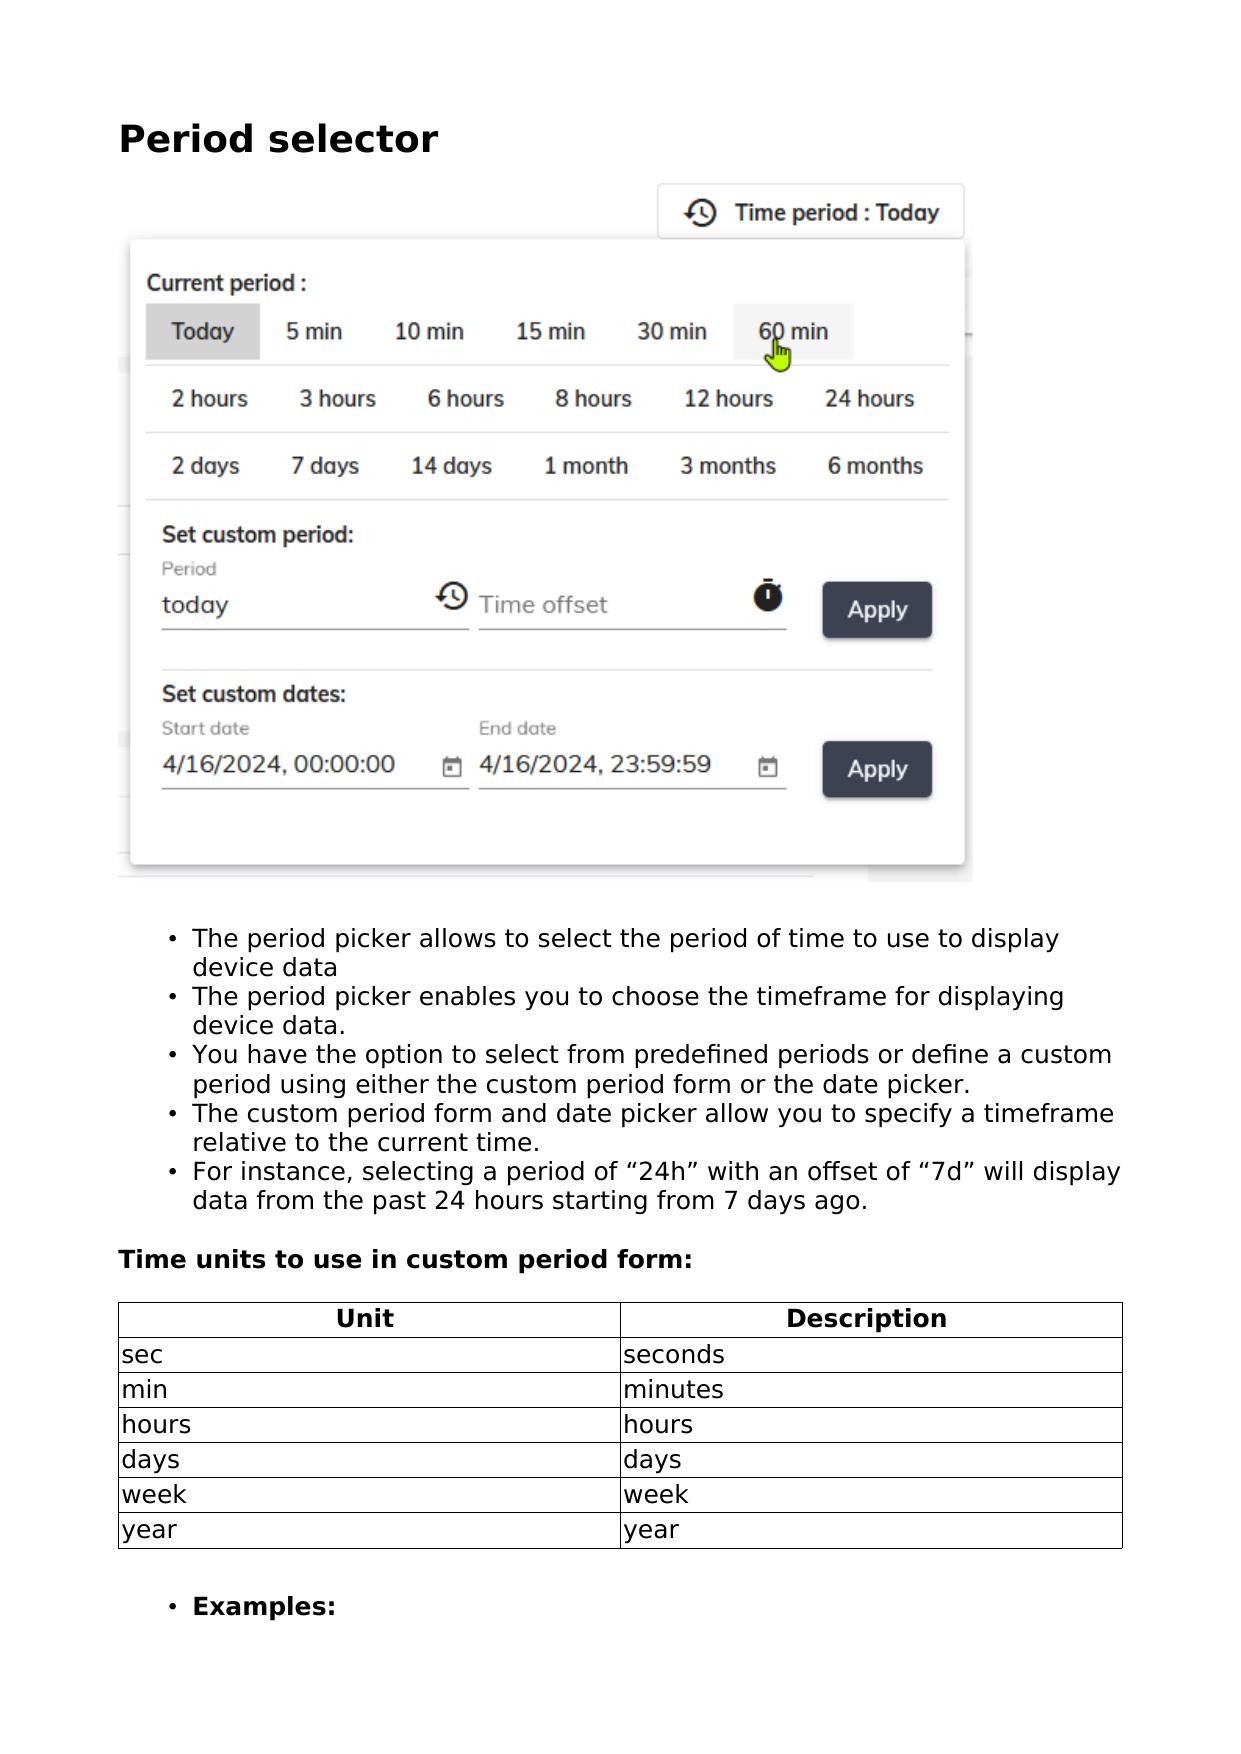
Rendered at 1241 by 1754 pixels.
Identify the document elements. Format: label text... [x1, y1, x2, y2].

subtitle Period selector [118, 118, 1122, 162]
list The period picker enables you to choose the timeframe for displaying device data. [177, 982, 1122, 1041]
list For instance, selecting a period of “24h” with an offset of “7d” will display data from the past 24 hours starting from 7 days ago. [177, 1157, 1122, 1216]
table_cell year [621, 1513, 1122, 1547]
table_cell year [119, 1513, 620, 1547]
list You have the option to select from predefined periods or define a custom period using either the custom period form or the date picker. [177, 1041, 1122, 1099]
list The custom period form and date picker allow you to specify a timeframe relative to the current time. [177, 1099, 1122, 1157]
table_header Description [621, 1303, 1122, 1337]
table_header Unit [119, 1303, 620, 1337]
list The period picker allows to select the period of time to use to display device data [177, 924, 1122, 982]
table_cell week [621, 1478, 1122, 1512]
table_cell hours [119, 1408, 620, 1442]
table_cell minutes [621, 1373, 1122, 1407]
text Time units to use in custom period form: [118, 1245, 1122, 1274]
table_cell hours [621, 1408, 1122, 1442]
table_cell sec [119, 1338, 620, 1372]
table_cell days [621, 1443, 1122, 1477]
table_cell seconds [621, 1338, 1122, 1372]
table_cell min [119, 1373, 620, 1407]
picture [118, 174, 973, 882]
list Examples: [177, 1592, 1122, 1621]
table_cell week [119, 1478, 620, 1512]
table_cell days [119, 1443, 620, 1477]
